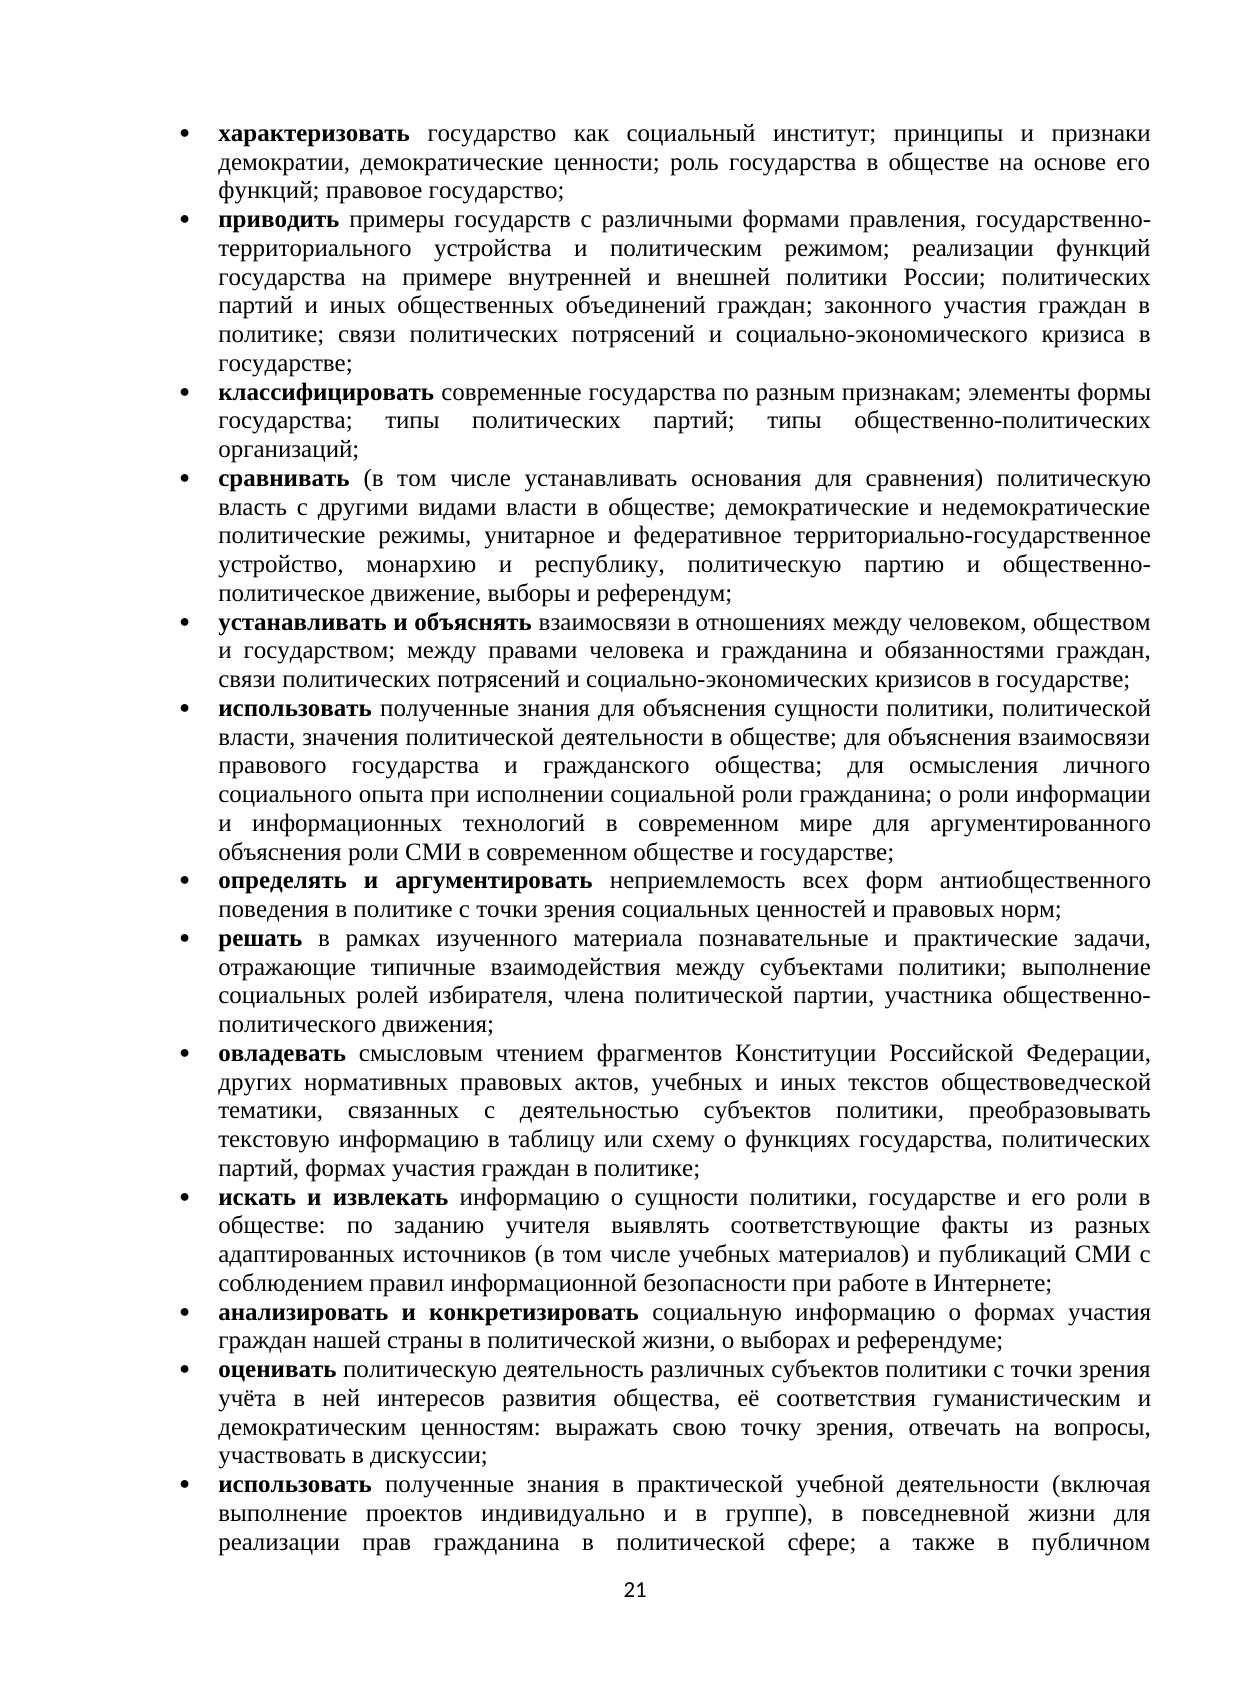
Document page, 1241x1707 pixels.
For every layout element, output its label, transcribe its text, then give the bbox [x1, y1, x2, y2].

list анализировать и конкретизировать социальную информацию о формах участия граждан нашей страны в политической жизни, о выборах и референдуме; [181, 1297, 1152, 1354]
list использовать полученные знания в практической учебной деятельности (включая выполнение проектов индивидуально и в группе), в повседневной жизни для реализации прав гражданина в политической сфере; а также в публичном [181, 1469, 1152, 1556]
list определять и аргументировать неприемлемость всех форм антиобщественного поведения в политике с точки зрения социальных ценностей и правовых норм; [181, 866, 1152, 923]
list овладевать смысловым чтением фрагментов Конституции Российской Федерации, других нормативных правовых актов, учебных и иных текстов обществоведческой тематики, связанных с деятельностью субъектов политики, преобразовывать текстовую информацию в таблицу или схему о функциях государства, политических партий, формах участия граждан в политике; [181, 1038, 1152, 1182]
list приводить примеры государств с различными формами правления, государственно-территориального устройства и политическим режимом; реализации функций государства на примере внутренней и внешней политики России; политических партий и иных общественных объединений граждан; законного участия граждан в политике; связи политических потрясений и социально-экономического кризиса в государстве; [181, 204, 1152, 377]
list классифицировать современные государства по разным признакам; элементы формы государства; типы политических партий; типы общественно-политических организаций; [181, 377, 1152, 463]
list оценивать политическую деятельность различных субъектов политики с точки зрения учёта в ней интересов развития общества, её соответствия гуманистическим и демократическим ценностям: выражать свою точку зрения, отвечать на вопросы, участвовать в дискуссии; [181, 1354, 1152, 1469]
list искать и извлекать информацию о сущности политики, государстве и его роли в обществе: по заданию учителя выявлять соответствующие факты из разных адаптированных источников (в том числе учебных материалов) и публикаций СМИ с соблюдением правил информационной безопасности при работе в Интернете; [181, 1182, 1152, 1297]
list использовать полученные знания для объяснения сущности политики, политической власти, значения политической деятельности в обществе; для объяснения взаимосвязи правового государства и гражданского общества; для осмысления личного социального опыта при исполнении социальной роли гражданина; о роли информации и информационных технологий в современном мире для аргументированного объяснения роли СМИ в современном обществе и государстве; [181, 693, 1152, 866]
list устанавливать и объяснять взаимосвязи в отношениях между человеком, обществом и государством; между правами человека и гражданина и обязанностями граждан, связи политических потрясений и социально-экономических кризисов в государстве; [181, 607, 1152, 693]
list сравнивать (в том числе устанавливать основания для сравнения) политическую власть с другими видами власти в обществе; демократические и недемократические политические режимы, унитарное и федеративное территориально-государственное устройство, монархию и республику, политическую партию и общественно-политическое движение, выборы и референдум; [181, 463, 1152, 607]
list характеризовать государство как социальный институт; принципы и признаки демократии, демократические ценности; роль государства в обществе на основе его функций; правовое государство; [181, 118, 1152, 204]
list решать в рамках изученного материала познавательные и практические задачи, отражающие типичные взаимодействия между субъектами политики; выполнение социальных ролей избирателя, члена политической партии, участника общественно-политического движения; [181, 923, 1152, 1038]
